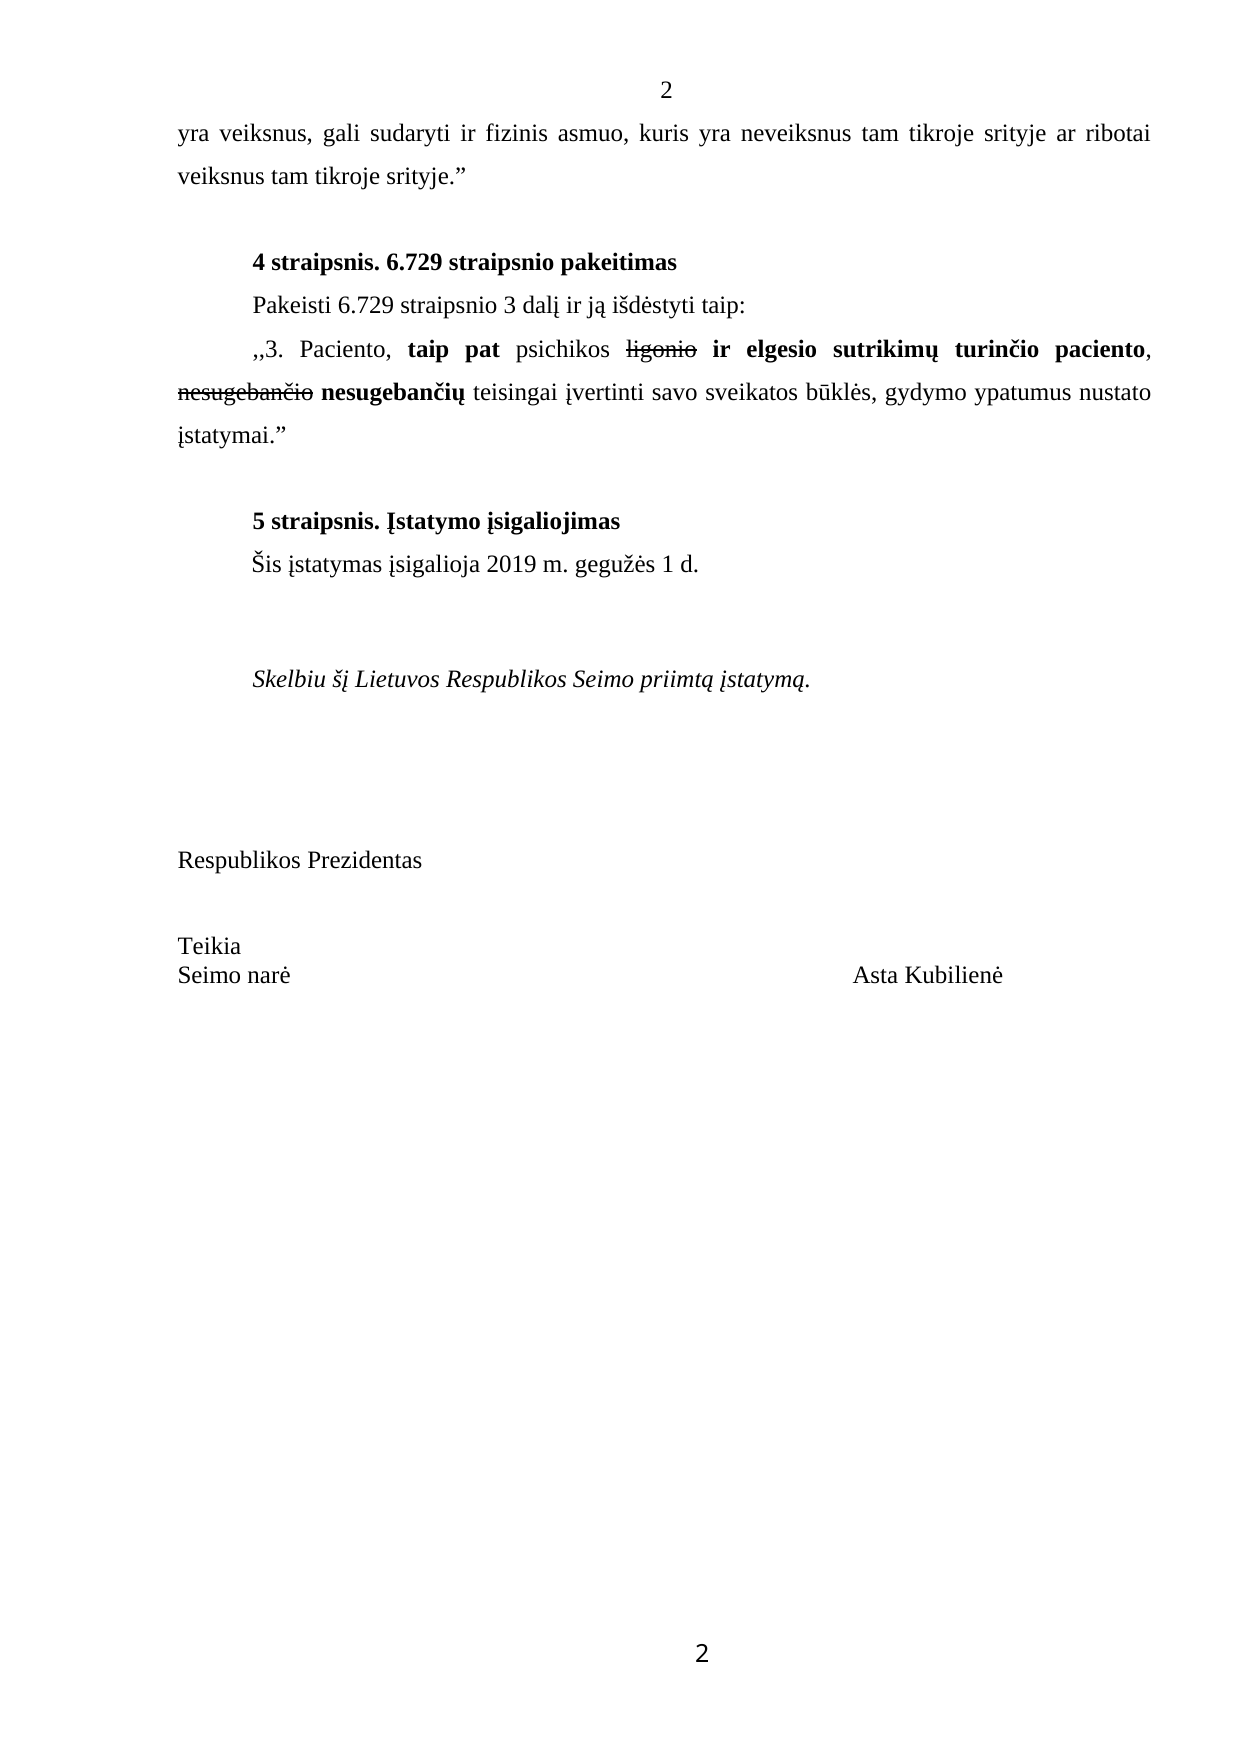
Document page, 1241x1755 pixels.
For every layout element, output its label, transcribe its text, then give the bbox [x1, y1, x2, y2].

text yra veiksnus, gali sudaryti ir fizinis asmuo, kuris yra neveiksnus tam tikroje srityje ar ribotai veiksnus tam tikroje srityje.” [177, 118, 1152, 190]
text 4 straipsnis. 6.729 straipsnio pakeitimas [177, 247, 1152, 276]
text Skelbiu šį Lietuvos Respublikos Seimo priimtą įstatymą. [177, 664, 1152, 693]
text Seimo narė (Parašas) Asta Kubilienė [177, 960, 1152, 988]
text Šis įstatymas įsigalioja 2019 m. gegužės 1 d. [177, 549, 1151, 578]
text Respublikos Prezidentas [177, 845, 1152, 873]
text 5 straipsnis. Įstatymo įsigaliojimas [177, 506, 1152, 535]
text Teikia [177, 931, 1152, 960]
text Pakeisti 6.729 straipsnio 3 dalį ir ją išdėstyti taip: [177, 291, 1152, 319]
text ,,3. Paciento, taip pat psichikos ligonio ir elgesio sutrikimų turinčio paciento, nesugebančio nesugebančių teisingai įvertinti savo sveikatos būklės, gydymo ypatumus nustato įstatymai.” [177, 334, 1152, 449]
